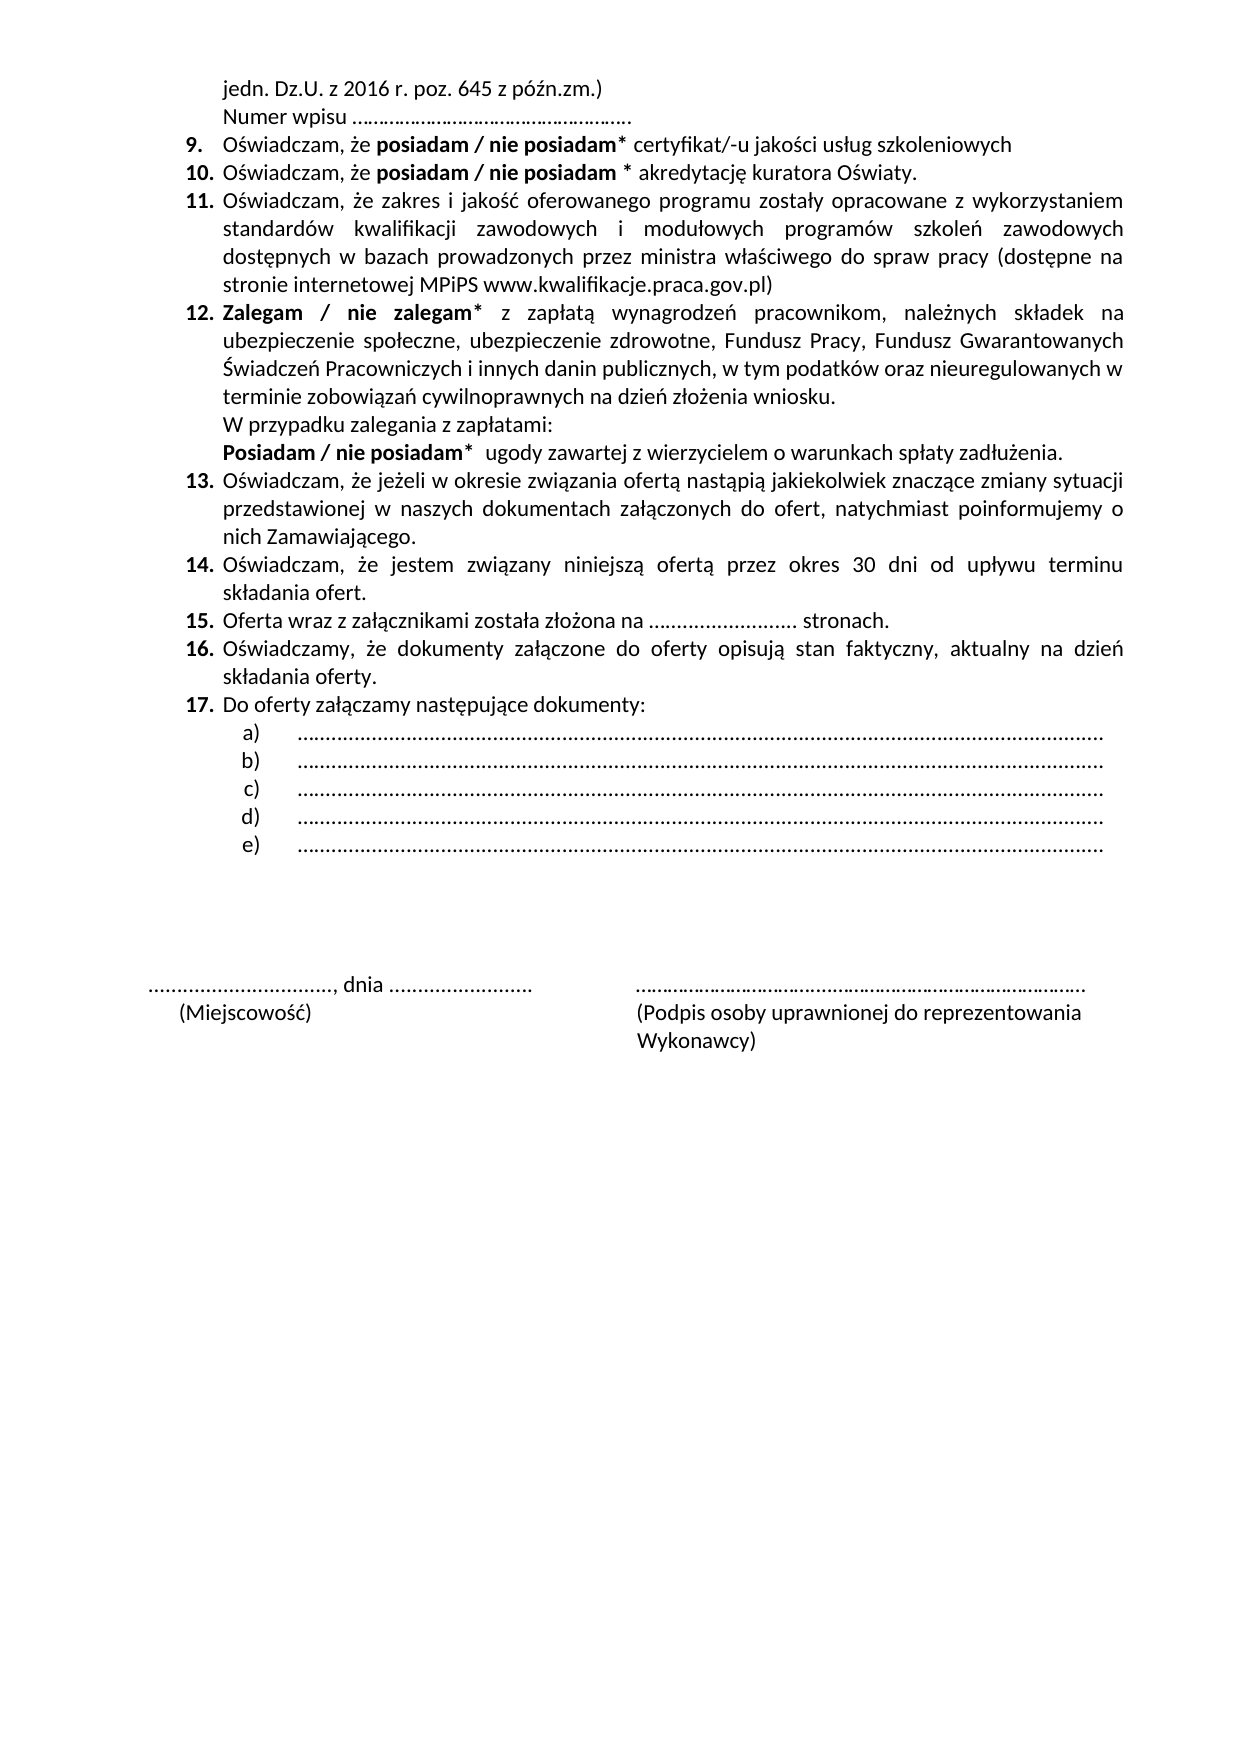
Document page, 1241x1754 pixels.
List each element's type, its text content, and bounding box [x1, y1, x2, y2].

list Do oferty załączamy następujące dokumenty: [185, 690, 1125, 718]
text Numer wpisu …………………………………………….. [223, 102, 1125, 130]
text (Miejscowość) (Podpis osoby uprawnionej do reprezentowania [148, 998, 1125, 1027]
list …......................................................................................................................................... [260, 774, 1125, 802]
list Oświadczam, że posiadam / nie posiadam * akredytację kuratora Oświaty. [185, 158, 1125, 186]
text Wykonawcy) [148, 1027, 1125, 1054]
list …......................................................................................................................................... [260, 718, 1125, 746]
text W przypadku zalegania z zapłatami: [223, 410, 1125, 438]
list …......................................................................................................................................... [260, 746, 1125, 774]
list …......................................................................................................................................... [260, 830, 1125, 858]
list …......................................................................................................................................... [260, 802, 1125, 830]
list Oferta wraz z załącznikami została złożona na …....................... stronach. [185, 606, 1125, 634]
list Oświadczam, że zakres i jakość oferowanego programu zostały opracowane z wykorzystaniem standardów kwalifikacji zawodowych i modułowych programów szkoleń zawodowych dostępnych w bazach prowadzonych przez ministra właściwego do spraw pracy (dostępne na stronie internetowej MPiPS www.kwalifikacje.praca.gov.pl) [185, 186, 1125, 298]
list Oświadczam, że jeżeli w okresie związania ofertą nastąpią jakiekolwiek znaczące zmiany sytuacji przedstawionej w naszych dokumentach załączonych do ofert, natychmiast poinformujemy o nich Zamawiającego. [185, 466, 1125, 550]
list Oświadczam, że posiadam / nie posiadam* certyfikat/-u jakości usług szkoleniowych [185, 130, 1125, 158]
list Oświadczam, że jestem związany niniejszą ofertą przez okres 30 dni od upływu terminu składania ofert. [185, 550, 1125, 606]
text ................................, dnia ......................... ……………………………....………………………………………… [148, 971, 1125, 998]
list jedn. Dz.U. z 2016 r. poz. 645 z późn.zm.) [185, 74, 1125, 102]
list Oświadczamy, że dokumenty załączone do oferty opisują stan faktyczny, aktualny na dzień składania oferty. [185, 634, 1125, 690]
text Posiadam / nie posiadam* ugody zawartej z wierzycielem o warunkach spłaty zadłużenia. [223, 438, 1125, 466]
list Zalegam / nie zalegam* z zapłatą wynagrodzeń pracownikom, należnych składek na ubezpieczenie społeczne, ubezpieczenie zdrowotne, Fundusz Pracy, Fundusz Gwarantowanych Świadczeń Pracowniczych i innych danin publicznych, w tym podatków oraz nieuregulowanych w terminie zobowiązań cywilnoprawnych na dzień złożenia wniosku. [185, 298, 1125, 410]
